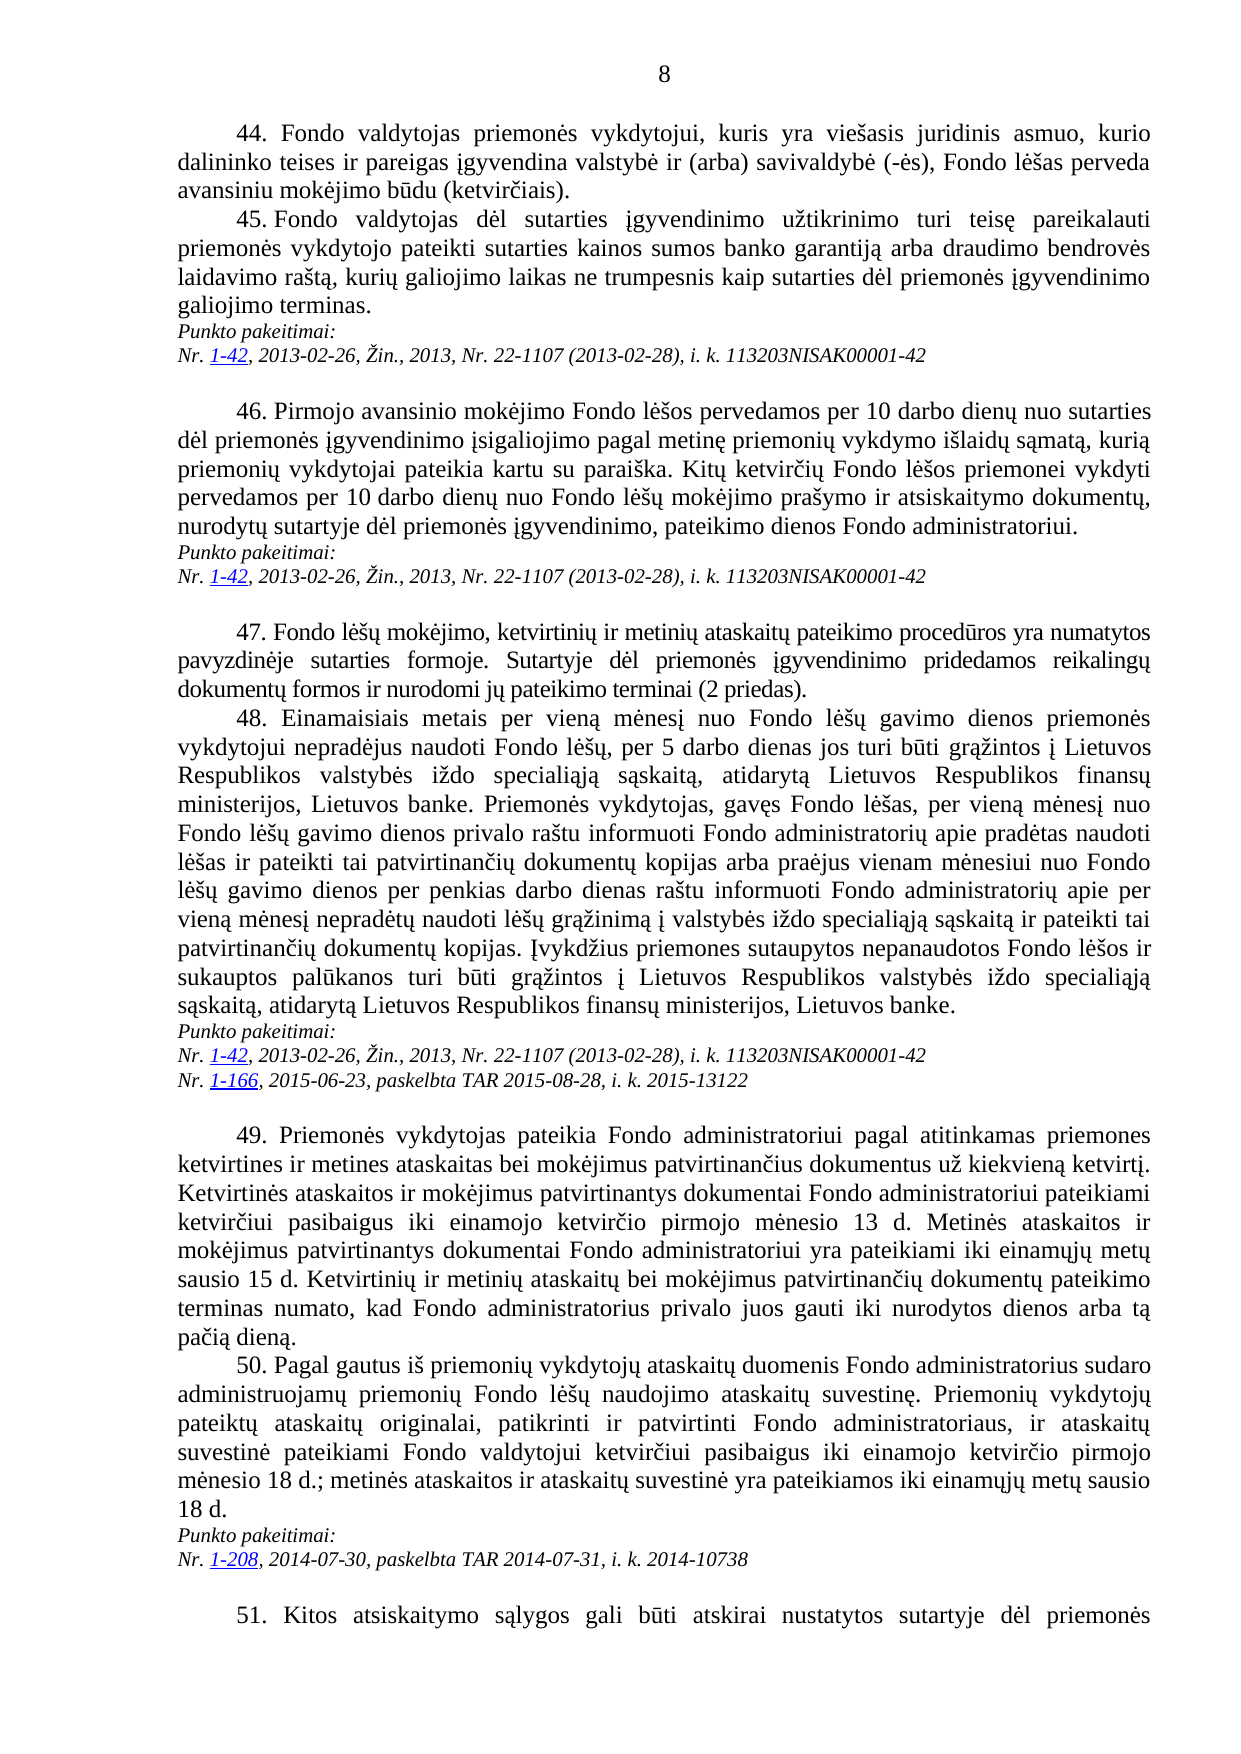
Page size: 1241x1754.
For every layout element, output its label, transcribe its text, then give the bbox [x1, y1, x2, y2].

text Nr. 1-42, 2013-02-26, Žin., 2013, Nr. 22-1107 (2013-02-28), i. k. 113203NISAK00001-42 [177, 564, 1152, 588]
text Punkto pakeitimai: [177, 1523, 1152, 1547]
text 47. Fondo lėšų mokėjimo, ketvirtinių ir metinių ataskaitų pateikimo procedūros yra numatytos pavyzdinėje sutarties formoje. Sutartyje dėl priemonės įgyvendinimo pridedamos reikalingų dokumentų formos ir nurodomi jų pateikimo terminai (2 priedas). [177, 617, 1152, 703]
text 51. Kitos atsiskaitymo sąlygos gali būti atskirai nustatytos sutartyje dėl priemonės [177, 1600, 1152, 1628]
text Punkto pakeitimai: [177, 1019, 1152, 1043]
text Nr. 1-42, 2013-02-26, Žin., 2013, Nr. 22-1107 (2013-02-28), i. k. 113203NISAK00001-42 [177, 343, 1152, 367]
text 44. Fondo valdytojas priemonės vykdytojui, kuris yra viešasis juridinis asmuo, kurio dalininko teises ir pareigas įgyvendina valstybė ir (arba) savivaldybė (-ės), Fondo lėšas perveda avansiniu mokėjimo būdu (ketvirčiais). [177, 118, 1152, 204]
text 46. Pirmojo avansinio mokėjimo Fondo lėšos pervedamos per 10 darbo dienų nuo sutarties dėl priemonės įgyvendinimo įsigaliojimo pagal metinę priemonių vykdymo išlaidų sąmatą, kurią priemonių vykdytojai pateikia kartu su paraiška. Kitų ketvirčių Fondo lėšos priemonei vykdyti pervedamos per 10 darbo dienų nuo Fondo lėšų mokėjimo prašymo ir atsiskaitymo dokumentų, nurodytų sutartyje dėl priemonės įgyvendinimo, pateikimo dienos Fondo administratoriui. [177, 396, 1152, 540]
text 49. Priemonės vykdytojas pateikia Fondo administratoriui pagal atitinkamas priemones ketvirtines ir metines ataskaitas bei mokėjimus patvirtinančius dokumentus už kiekvieną ketvirtį. Ketvirtinės ataskaitos ir mokėjimus patvirtinantys dokumentai Fondo administratoriui pateikiami ketvirčiui pasibaigus iki einamojo ketvirčio pirmojo mėnesio 13 d. Metinės ataskaitos ir mokėjimus patvirtinantys dokumentai Fondo administratoriui yra pateikiami iki einamųjų metų sausio 15 d. Ketvirtinių ir metinių ataskaitų bei mokėjimus patvirtinančių dokumentų pateikimo terminas numato, kad Fondo administratorius privalo juos gauti iki nurodytos dienos arba tą pačią dieną. [177, 1120, 1152, 1350]
text Nr. 1-166, 2015-06-23, paskelbta TAR 2015-08-28, i. k. 2015-13122 [177, 1067, 1152, 1092]
text Nr. 1-208, 2014-07-30, paskelbta TAR 2014-07-31, i. k. 2014-10738 [177, 1547, 1152, 1571]
text 45. Fondo valdytojas dėl sutarties įgyvendinimo užtikrinimo turi teisę pareikalauti priemonės vykdytojo pateikti sutarties kainos sumos banko garantiją arba draudimo bendrovės laidavimo raštą, kurių galiojimo laikas ne trumpesnis kaip sutarties dėl priemonės įgyvendinimo galiojimo terminas. [177, 204, 1152, 319]
text 50. Pagal gautus iš priemonių vykdytojų ataskaitų duomenis Fondo administratorius sudaro administruojamų priemonių Fondo lėšų naudojimo ataskaitų suvestinę. Priemonių vykdytojų pateiktų ataskaitų originalai, patikrinti ir patvirtinti Fondo administratoriaus, ir ataskaitų suvestinė pateikiami Fondo valdytojui ketvirčiui pasibaigus iki einamojo ketvirčio pirmojo mėnesio 18 d.; metinės ataskaitos ir ataskaitų suvestinė yra pateikiamos iki einamųjų metų sausio 18 d. [177, 1350, 1152, 1523]
text Punkto pakeitimai: [177, 540, 1152, 564]
text 48. Einamaisiais metais per vieną mėnesį nuo Fondo lėšų gavimo dienos priemonės vykdytojui nepradėjus naudoti Fondo lėšų, per 5 darbo dienas jos turi būti grąžintos į Lietuvos Respublikos valstybės iždo specialiąją sąskaitą, atidarytą Lietuvos Respublikos finansų ministerijos, Lietuvos banke. Priemonės vykdytojas, gavęs Fondo lėšas, per vieną mėnesį nuo Fondo lėšų gavimo dienos privalo raštu informuoti Fondo administratorių apie pradėtas naudoti lėšas ir pateikti tai patvirtinančių dokumentų kopijas arba praėjus vienam mėnesiui nuo Fondo lėšų gavimo dienos per penkias darbo dienas raštu informuoti Fondo administratorių apie per vieną mėnesį nepradėtų naudoti lėšų grąžinimą į valstybės iždo specialiąją sąskaitą ir pateikti tai patvirtinančių dokumentų kopijas. Įvykdžius priemones sutaupytos nepanaudotos Fondo lėšos ir sukauptos palūkanos turi būti grąžintos į Lietuvos Respublikos valstybės iždo specialiąją sąskaitą, atidarytą Lietuvos Respublikos finansų ministerijos, Lietuvos banke. [177, 703, 1152, 1019]
text Nr. 1-42, 2013-02-26, Žin., 2013, Nr. 22-1107 (2013-02-28), i. k. 113203NISAK00001-42 [177, 1043, 1152, 1067]
text Punkto pakeitimai: [177, 319, 1152, 343]
